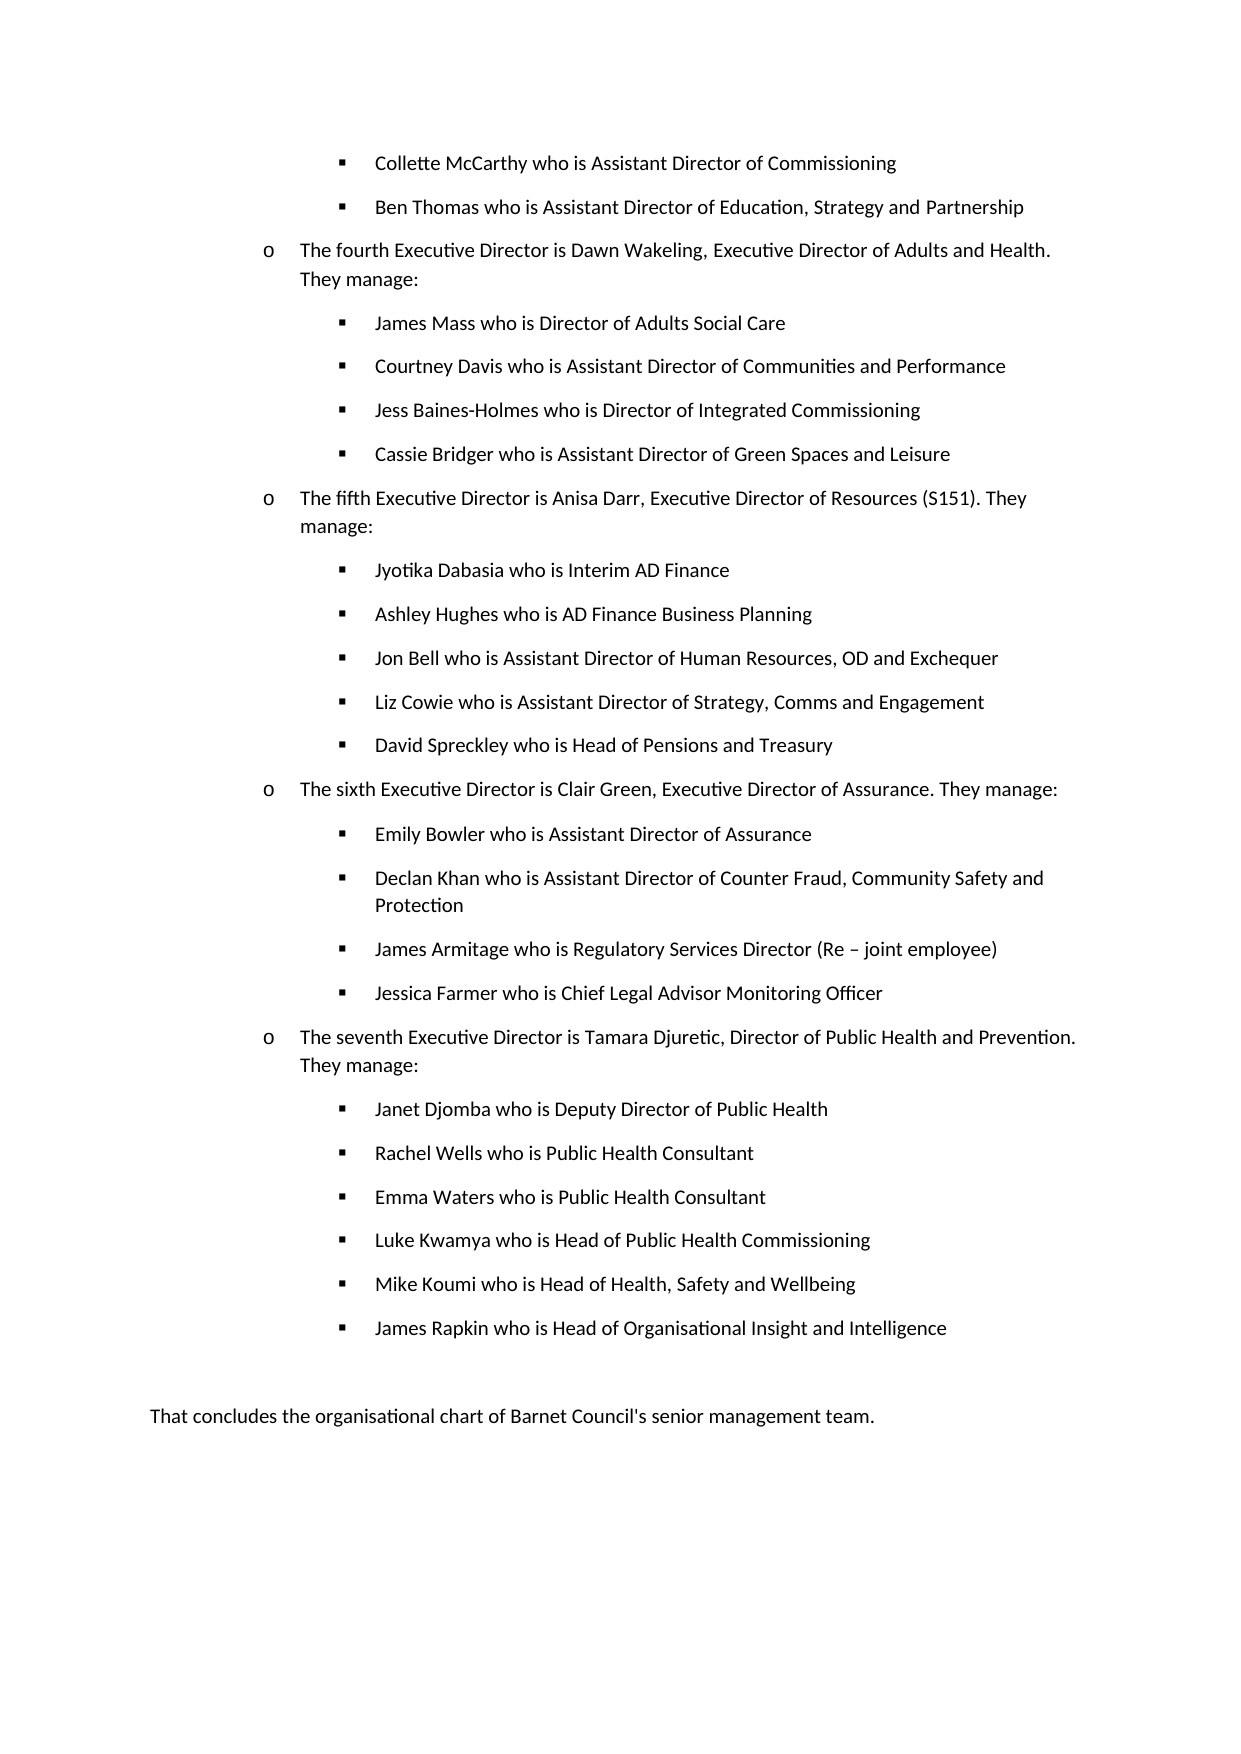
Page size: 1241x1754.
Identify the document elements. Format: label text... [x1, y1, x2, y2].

list Cassie Bridger who is Assistant Director of Green Spaces and Leisure [337, 441, 1090, 467]
list Courtney Davis who is Assistant Director of Communities and Performance [337, 354, 1090, 379]
list Jess Baines-Holmes who is Director of Integrated Commissioning [337, 397, 1090, 423]
list Ben Thomas who is Assistant Director of Education, Strategy and Partnership [337, 194, 1090, 219]
list Liz Cowie who is Assistant Director of Strategy, Comms and Engagement [337, 689, 1090, 714]
list Luke Kwamya who is Head of Public Health Commissioning [337, 1228, 1090, 1253]
list The seventh Executive Director is Tamara Djuretic, Director of Public Health and Prevention. They manage: [262, 1024, 1090, 1078]
list Ashley Hughes who is AD Finance Business Planning [337, 601, 1090, 627]
text That concludes the organisational chart of Barnet Council's senior management team. [150, 1403, 1090, 1428]
list Jon Bell who is Assistant Director of Human Resources, OD and Exchequer [337, 645, 1090, 670]
list Emily Bowler who is Assistant Director of Assurance [337, 821, 1090, 847]
list David Spreckley who is Head of Pensions and Treasury [337, 733, 1090, 758]
list The fourth Executive Director is Dawn Wakeling, Executive Director of Adults and Health. They manage: [262, 238, 1090, 291]
list Emma Waters who is Public Health Consultant [337, 1184, 1090, 1209]
list James Rapkin who is Head of Organisational Insight and Intelligence [337, 1315, 1090, 1341]
list James Armitage who is Regulatory Services Director (Re – joint employee) [337, 936, 1090, 962]
list The fifth Executive Director is Anisa Darr, Executive Director of Resources (S151). They manage: [262, 485, 1090, 539]
list Jyotika Dabasia who is Interim AD Finance [337, 557, 1090, 583]
list James Mass who is Director of Adults Social Care [337, 310, 1090, 335]
list The sixth Executive Director is Clair Green, Executive Director of Assurance. They manage: [262, 777, 1090, 803]
list Declan Khan who is Assistant Director of Counter Fraud, Community Safety and Protection [337, 865, 1090, 918]
list Mike Koumi who is Head of Health, Safety and Wellbeing [337, 1272, 1090, 1297]
list Collette McCarthy who is Assistant Director of Commissioning [337, 150, 1090, 175]
list Rachel Wells who is Public Health Consultant [337, 1140, 1090, 1165]
list Janet Djomba who is Deputy Director of Public Health [337, 1096, 1090, 1122]
list Jessica Farmer who is Chief Legal Advisor Monitoring Officer [337, 980, 1090, 1006]
